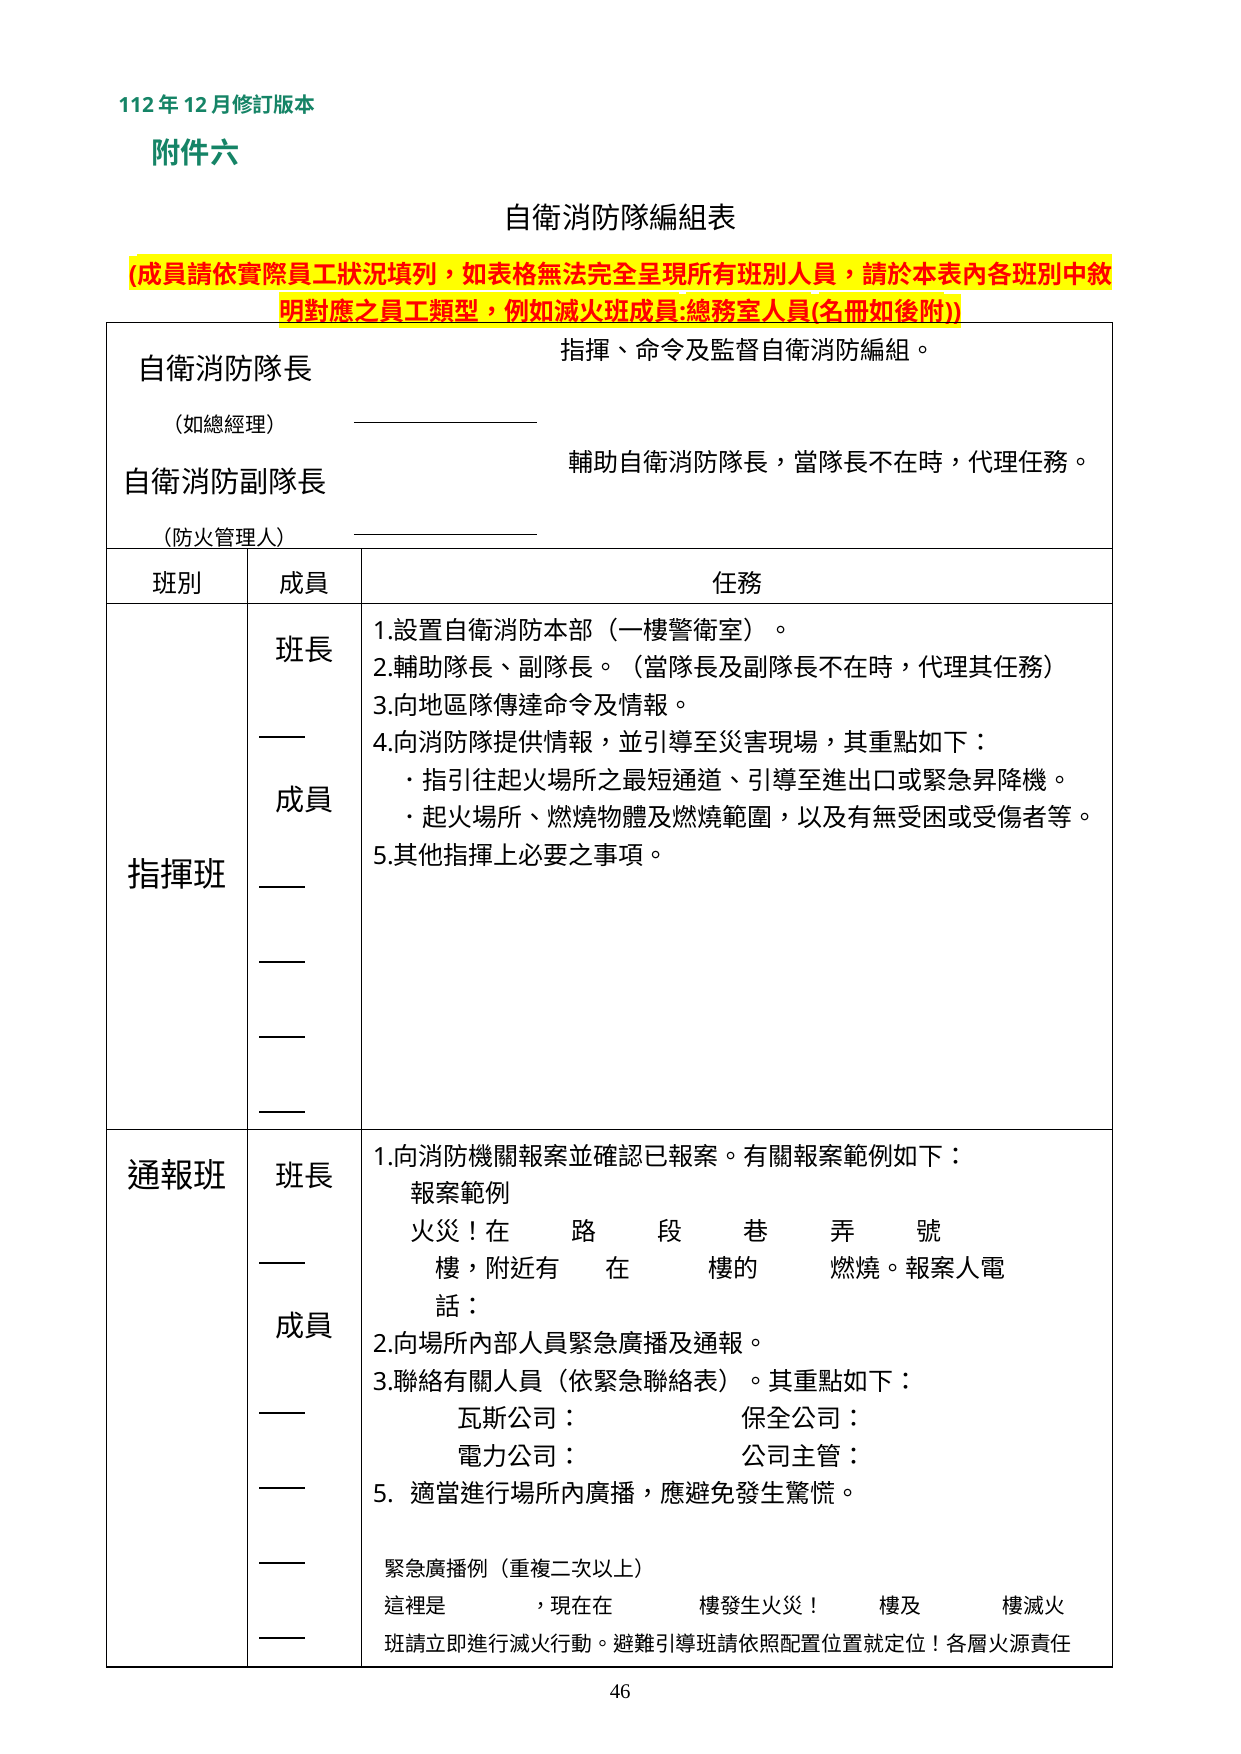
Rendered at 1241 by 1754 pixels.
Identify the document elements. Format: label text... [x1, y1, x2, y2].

table_cell 成員 [248, 549, 361, 602]
table_cell [343, 436, 549, 548]
table_header 指揮、命令及監督自衛消防編組。 [549, 323, 1112, 436]
table_header 自衛消防隊長 （如總經理） [107, 323, 342, 436]
table_cell 自衛消防副隊長 （防火管理人） [107, 436, 342, 548]
table_header 瓦斯公司： 保全公司： 電力公司： 公司主管： [446, 1392, 1028, 1467]
text 自衛消防隊編組表 [118, 172, 1122, 247]
table_cell 通報班 [107, 1130, 247, 1666]
table_header 緊急廣播例（重複二次以上） 這裡是 ，現在在 樓發生火災！ 樓及 樓滅火班請立即進行滅火行動。避難引導班請依照配置位置就定位！各層火源責任 [373, 1542, 1093, 1666]
table_cell 1.向消防機關報案並確認已報案。有關報案範例如下： 2.向場所內部人員緊急廣播及通報。 3.聯絡有關人員（依緊急聯絡表）。其重點如下： 適當進行場所內廣播，應避免發生驚慌。 [362, 1130, 1112, 1666]
table_cell 1.設置自衛消防本部（一樓警衛室）。 2.輔助隊長、副隊長。（當隊長及副隊長不在時，代理其任務） 3.向地區隊傳達命令及情報。 4.向消防隊提供情報，並引導至災害現場，其重點如下： ．指引往起火場所之最短通道、引導至進出口或緊急昇降機。 ．起火場所、燃燒物體及燃燒範圍，以及有無受困或受傷者等。 5.其他指揮上必要之事項。 [362, 604, 1112, 1128]
table_cell 指揮班 [107, 604, 247, 1128]
table_cell 班長 成員 [248, 1130, 361, 1666]
table_cell 班長 成員 [248, 604, 361, 1128]
table_cell 任務 [362, 549, 1112, 602]
table_header 報案範例 火災！在 路 段 巷 弄 號 樓，附近有 在 樓的 燃燒。報案人電話： [399, 1167, 1036, 1317]
text (成員請依實際員工狀況填列，如表格無法完全呈現所有班別人員，請於本表內各班別中敘明對應之員工類型，例如滅火班成員:總務室人員(名冊如後附)) [118, 247, 1122, 322]
table_header [343, 323, 549, 436]
text 附件六 [118, 130, 1122, 172]
table_cell 輔助自衛消防隊長，當隊長不在時，代理任務。 [549, 436, 1112, 548]
table_cell 班別 [107, 549, 247, 602]
